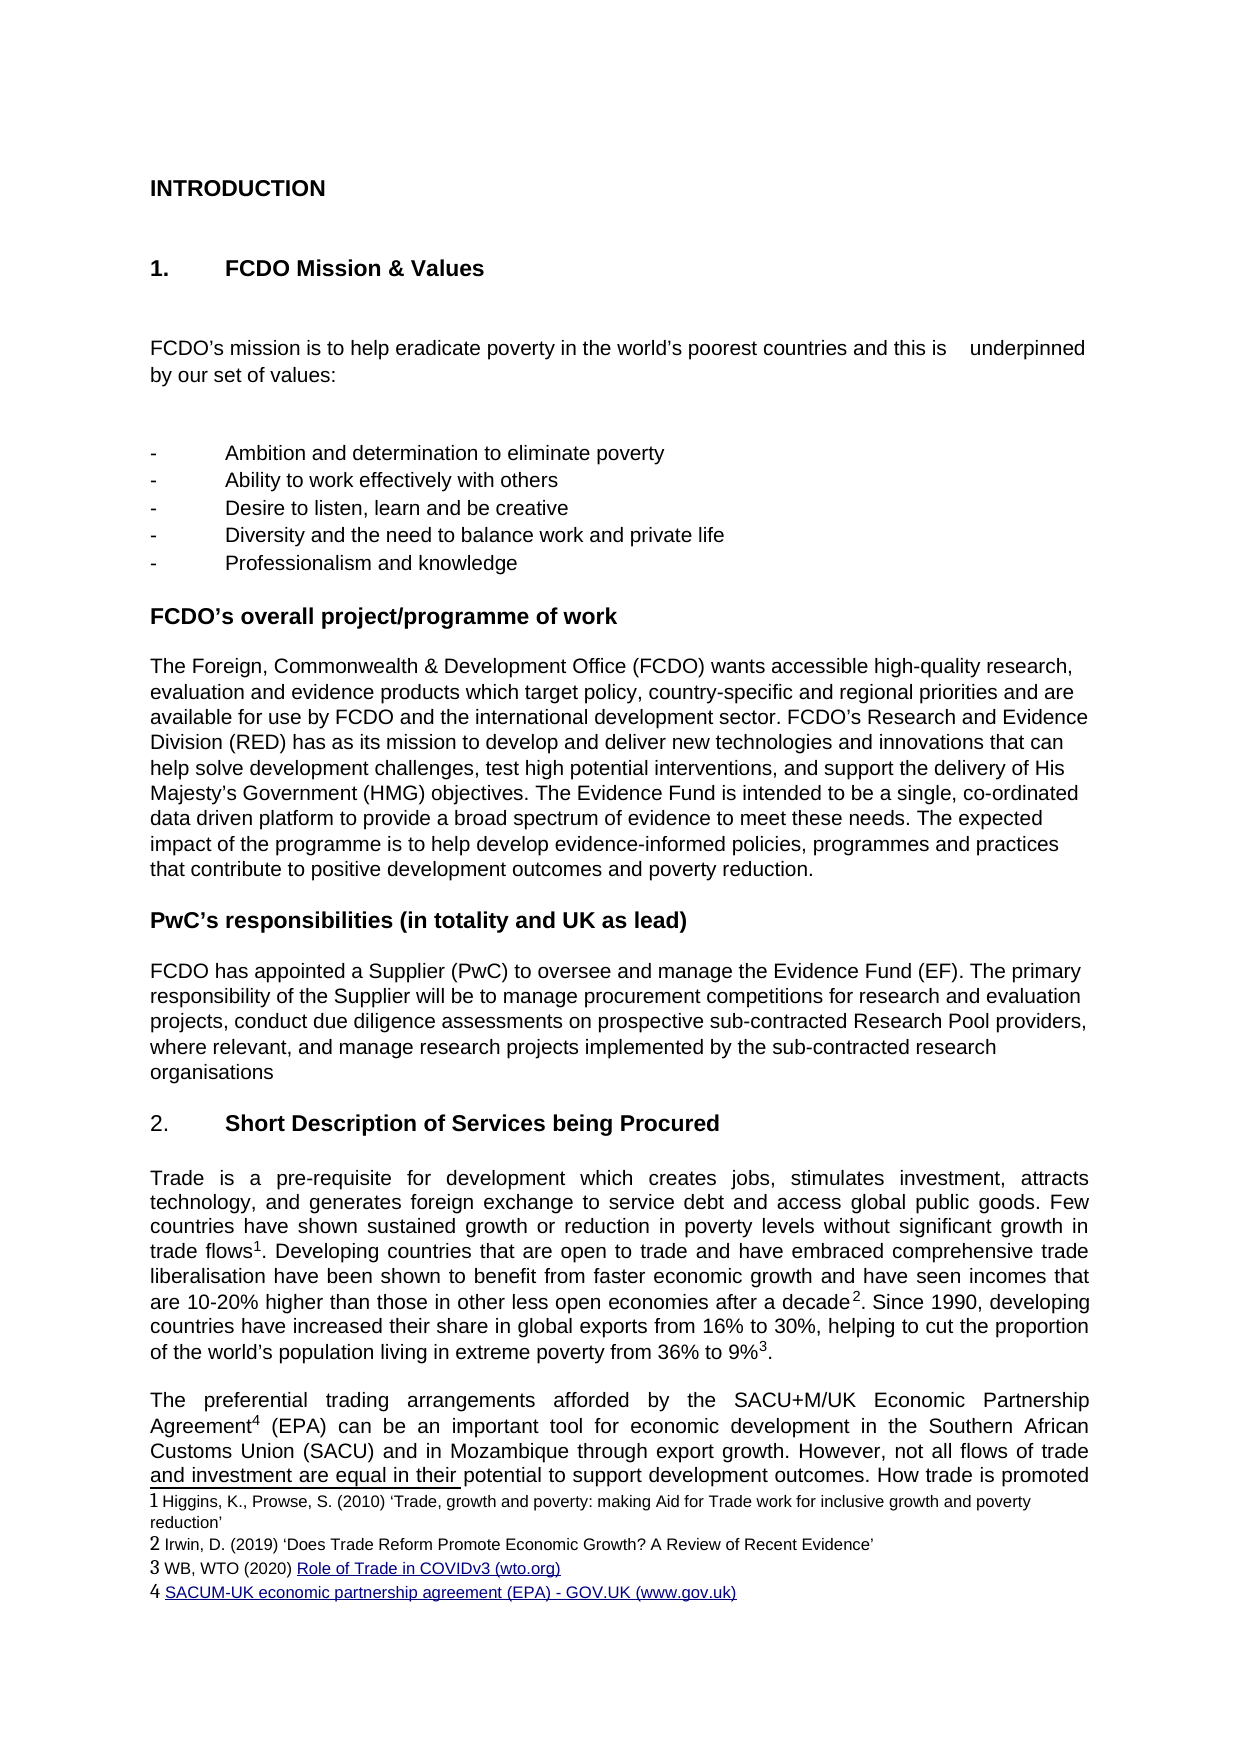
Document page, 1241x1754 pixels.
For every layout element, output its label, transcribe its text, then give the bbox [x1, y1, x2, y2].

text Higgins, K., Prowse, S. (2010) ‘Trade, growth and poverty: making Aid for Trade work for inclusive growth and poverty reduction’ [150, 1488, 1091, 1532]
text FCDO’s overall project/programme of work [150, 603, 1091, 629]
list FCDO Mission & Values [150, 255, 1091, 282]
list Professionalism and knowledge [150, 550, 1091, 574]
text INTRODUCTION [150, 175, 1091, 201]
list Ability to work effectively with others [150, 468, 1091, 492]
text FCDO has appointed a Supplier (PwC) to oversee and manage the Evidence Fund (EF). The primary responsibility of the Supplier will be to manage procurement competitions for research and evaluation projects, conduct due diligence assessments on prospective sub-contracted Research Pool providers, where relevant, and manage research projects implemented by the sub-contracted research organisations [150, 959, 1091, 1084]
text Irwin, D. (2019) ‘Does Trade Reform Promote Economic Growth? A Review of Recent Evidence’ [150, 1532, 1091, 1556]
text FCDO’s mission is to help eradicate poverty in the world’s poorest countries and this is underpinned by our set of values: [150, 335, 1091, 387]
list Diversity and the need to balance work and private life [150, 523, 1091, 547]
text The Foreign, Commonwealth & Development Office (FCDO) wants accessible high-quality research, evaluation and evidence products which target policy, country-specific and regional priorities and are available for use by FCDO and the international development sector. FCDO’s Research and Evidence Division (RED) has as its mission to develop and deliver new technologies and innovations that can help solve development challenges, test high potential interventions, and support the delivery of His Majesty’s Government (HMG) objectives. The Evidence Fund is intended to be a single, co-ordinated data driven platform to provide a broad spectrum of evidence to meet these needs. The expected impact of the programme is to help develop evidence-informed policies, programmes and practices that contribute to positive development outcomes and poverty reduction. [150, 654, 1091, 881]
list Short Description of Services being Procured [150, 1110, 1091, 1137]
text The preferential trading arrangements afforded by the SACU+M/UK Economic Partnership Agreement (EPA) can be an important tool for economic development in the Southern African Customs Union (SACU) and in Mozambique through export growth. However, not all flows of trade and investment are equal in their potential to support development outcomes. How trade is promoted [150, 1388, 1091, 1487]
text WB, WTO (2020) Role of Trade in COVIDv3 (wto.org) [150, 1556, 1091, 1579]
list Desire to listen, learn and be creative [150, 495, 1091, 519]
text PwC’s responsibilities (in totality and UK as lead) [150, 907, 1091, 934]
text SACUM-UK economic partnership agreement (EPA) - GOV.UK (www.gov.uk) [150, 1579, 1091, 1603]
list Ambition and determination to eliminate poverty [150, 440, 1091, 464]
text Trade is a pre-requisite for development which creates jobs, stimulates investment, attracts technology, and generates foreign exchange to service debt and access global public goods. Few countries have shown sustained growth or reduction in poverty levels without significant growth in trade flows. Developing countries that are open to trade and have embraced comprehensive trade liberalisation have been shown to benefit from faster economic growth and have seen incomes that are 10-20% higher than those in other less open economies after a decade. Since 1990, developing countries have increased their share in global exports from 16% to 30%, helping to cut the proportion of the world’s population living in extreme poverty from 36% to 9%. [150, 1166, 1091, 1364]
